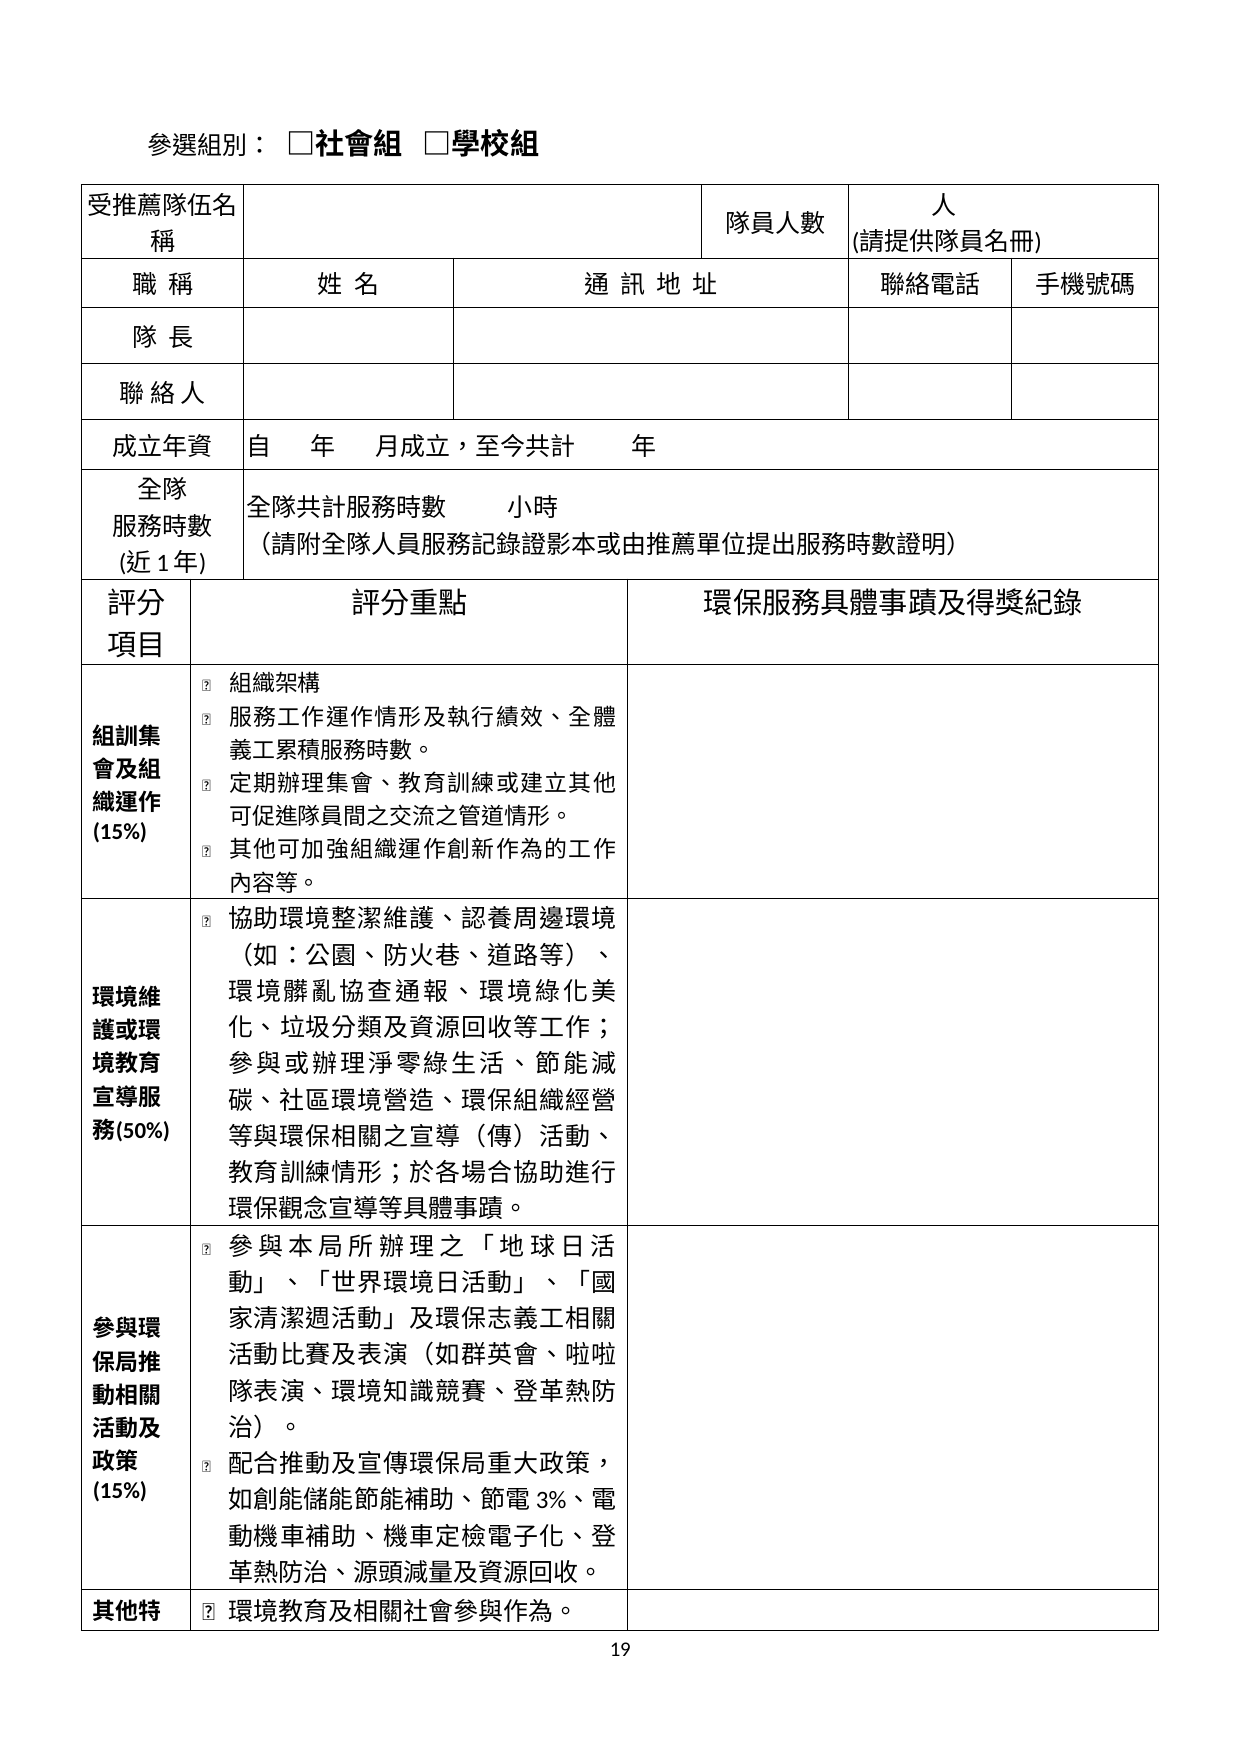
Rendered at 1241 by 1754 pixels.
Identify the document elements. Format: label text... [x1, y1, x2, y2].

table_cell [628, 665, 1158, 898]
table_cell [244, 308, 453, 363]
table_cell 姓 名 [244, 259, 453, 307]
table_cell 全隊 服務時數 (近1年) [82, 470, 243, 578]
table_cell 評分項目 [82, 580, 190, 664]
table_cell 其他特 [82, 1590, 190, 1630]
table_cell [628, 899, 1158, 1225]
table_cell 聯絡電話 [849, 259, 1011, 307]
table_cell [849, 364, 1011, 419]
text 參選組別： □社會組 □學校組 [148, 121, 1092, 163]
table_cell [628, 1226, 1158, 1589]
table_header 人 (請提供隊員名冊) [849, 185, 1158, 258]
table_cell [454, 308, 848, 363]
table_cell [244, 364, 453, 419]
table_cell 聯 絡 人 [82, 364, 243, 419]
table_cell [628, 1590, 1158, 1630]
table_cell 環保服務具體事蹟及得獎紀錄 [628, 580, 1158, 664]
table_cell 通 訊 地 址 [454, 259, 848, 307]
table_cell 評分重點 [191, 580, 627, 664]
table_cell 全隊共計服務時數 小時 （請附全隊人員服務記錄證影本或由推薦單位提出服務時數證明） [244, 470, 1158, 578]
table_cell [1012, 364, 1158, 419]
table_cell 職 稱 [82, 259, 243, 307]
table_cell 隊 長 [82, 308, 243, 363]
table_cell 協助環境整潔維護、認養周邊環境（如：公園、防火巷、道路等）、環境髒亂協查通報、環境綠化美化、垃圾分類及資源回收等工作； 參與或辦理淨零綠生活、節能減碳、社區環境營造、環保組織經營等與環保相關之宣導（傳）活動、教育訓練情形；於各場合協助進行環保觀念宣導等具體事蹟。 [191, 899, 627, 1225]
table_cell 組訓集會及組織運作(15%) [82, 665, 190, 898]
table_header 隊員人數 [702, 185, 848, 258]
table_cell 環境教育及相關社會參與作為。 研發創新做法(環境保護工作、專利、技術)。 [191, 1590, 627, 1630]
table_cell 自 年 月成立，至今共計 年 [244, 420, 1158, 469]
table_cell 手機號碼 [1012, 259, 1158, 307]
table_cell [849, 308, 1011, 363]
table_cell [1012, 308, 1158, 363]
table_cell 參與本局所辦理之「地球日活動」、「世界環境日活動」、「國家清潔週活動」及環保志義工相關活動比賽及表演（如群英會、啦啦隊表演、環境知識競賽、登革熱防治）。 配合推動及宣傳環保局重大政策，如創能儲能節能補助、節電3%、電動機車補助、機車定檢電子化、登革熱防治、源頭減量及資源回收。 [191, 1226, 627, 1589]
table_header [244, 185, 701, 258]
table_cell 環境維護或環境教育宣導服務(50%) [82, 899, 190, 1225]
table_cell 成立年資 [82, 420, 243, 469]
table_cell 組織架構 服務工作運作情形及執行績效、全體義工累積服務時數。 定期辦理集會、教育訓練或建立其他可促進隊員間之交流之管道情形。 其他可加強組織運作創新作為的工作內容等。 [191, 665, 627, 898]
table_cell [454, 364, 848, 419]
table_cell 參與環保局推動相關活動及政策(15%) [82, 1226, 190, 1589]
table_header 受推薦隊伍名稱 [82, 185, 243, 258]
